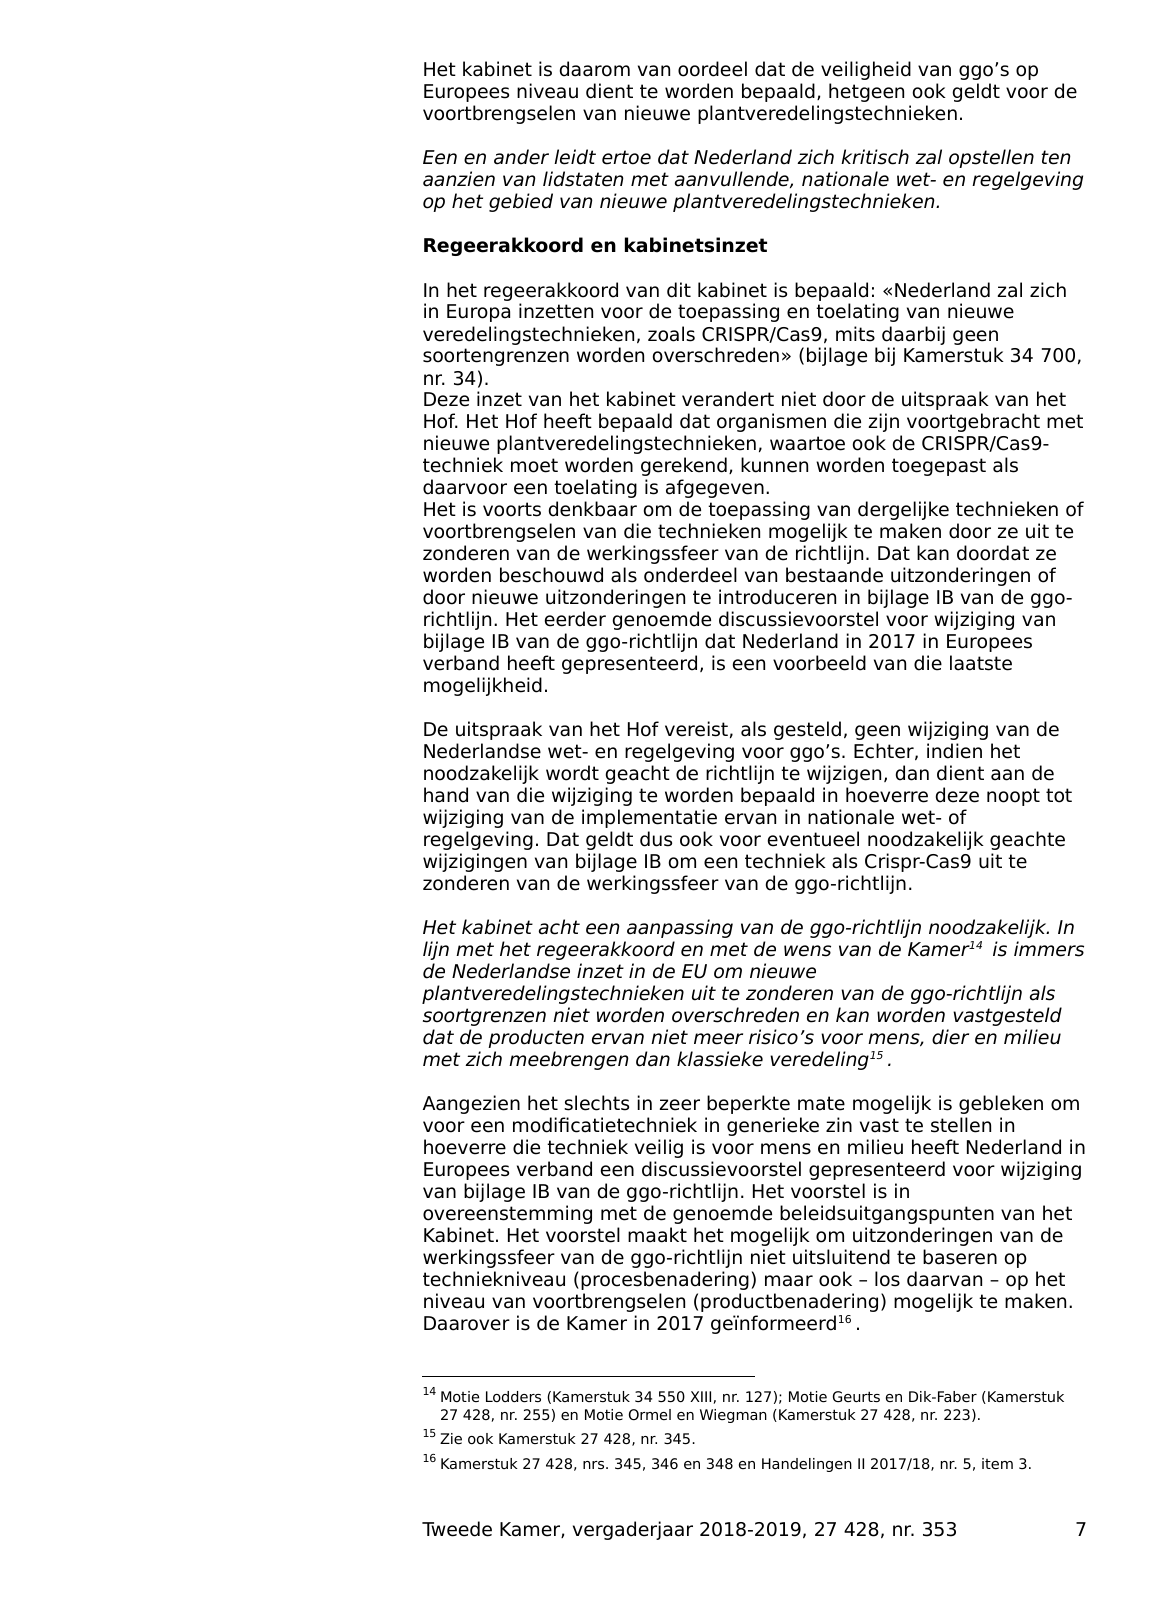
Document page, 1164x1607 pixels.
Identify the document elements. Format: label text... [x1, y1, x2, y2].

text In het regeerakkoord van dit kabinet is bepaald: «Nederland zal zich in Europa inzetten voor de toepassing en toelating van nieuwe veredelingstechnieken, zoals CRISPR/Cas9, mits daarbij geen soortengrenzen worden overschreden» (bijlage bij Kamerstuk 34 700, nr. 34). [422, 279, 1087, 389]
subtitle Regeerakkoord en kabinetsinzet [422, 235, 1087, 257]
text Het is voorts denkbaar om de toepassing van dergelijke technieken of voortbrengselen van die technieken mogelijk te maken door ze uit te zonderen van de werkingssfeer van de richtlijn. Dat kan doordat ze worden beschouwd als onderdeel van bestaande uitzonderingen of door nieuwe uitzonderingen te introduceren in bijlage IB van de ggo-richtlijn. Het eerder genoemde discussievoorstel voor wijziging van bijlage IB van de ggo-richtlijn dat Nederland in 2017 in Europees verband heeft gepresenteerd, is een voorbeeld van die laatste mogelijkheid. [422, 499, 1087, 697]
text Een en ander leidt ertoe dat Nederland zich kritisch zal opstellen ten aanzien van lidstaten met aanvullende, nationale wet- en regelgeving op het gebied van nieuwe plantveredelingstechnieken. [422, 147, 1087, 213]
text De uitspraak van het Hof vereist, als gesteld, geen wijziging van de Nederlandse wet- en regelgeving voor ggo’s. Echter, indien het noodzakelijk wordt geacht de richtlijn te wijzigen, dan dient aan de hand van die wijziging te worden bepaald in hoeverre deze noopt tot wijziging van de implementatie ervan in nationale wet- of regelgeving. Dat geldt dus ook voor eventueel noodzakelijk geachte wijzigingen van bijlage IB om een techniek als Crispr-Cas9 uit te zonderen van de werkingssfeer van de ggo-richtlijn. [422, 719, 1087, 895]
text Deze inzet van het kabinet verandert niet door de uitspraak van het Hof. Het Hof heeft bepaald dat organismen die zijn voortgebracht met nieuwe plantveredelingstechnieken, waartoe ook de CRISPR/Cas9-techniek moet worden gerekend, kunnen worden toegepast als daarvoor een toelating is afgegeven. [422, 389, 1087, 499]
text Aangezien het slechts in zeer beperkte mate mogelijk is gebleken om voor een modificatietechniek in generieke zin vast te stellen in hoeverre die techniek veilig is voor mens en milieu heeft Nederland in Europees verband een discussievoorstel gepresenteerd voor wijziging van bijlage IB van de ggo-richtlijn. Het voorstel is in overeenstemming met de genoemde beleidsuitgangspunten van het Kabinet. Het voorstel maakt het mogelijk om uitzonderingen van de werkingssfeer van de ggo-richtlijn niet uitsluitend te baseren op techniekniveau (procesbenadering) maar ook – los daarvan – op het niveau van voortbrengselen (productbenadering) mogelijk te maken. Daarover is de Kamer in 2017 geïnformeerd. [422, 1093, 1087, 1335]
text Kamerstuk 27 428, nrs. 345, 346 en 348 en Handelingen II 2017/18, nr. 5, item 3. [422, 1452, 1087, 1474]
text Het kabinet is daarom van oordeel dat de veiligheid van ggo’s op Europees niveau dient te worden bepaald, hetgeen ook geldt voor de voortbrengselen van nieuwe plantveredelingstechnieken. [422, 59, 1087, 125]
text Zie ook Kamerstuk 27 428, nr. 345. [422, 1427, 1087, 1449]
text Het kabinet acht een aanpassing van de ggo-richtlijn noodzakelijk. In lijn met het regeerakkoord en met de wens van de Kamer is immers de Nederlandse inzet in de EU om nieuwe plantveredelingstechnieken uit te zonderen van de ggo-richtlijn als soortgrenzen niet worden overschreden en kan worden vastgesteld dat de producten ervan niet meer risico’s voor mens, dier en milieu met zich meebrengen dan klassieke veredeling. [422, 917, 1087, 1071]
text Motie Lodders (Kamerstuk 34 550 XIII, nr. 127); Motie Geurts en Dik-Faber (Kamerstuk 27 428, nr. 255) en Motie Ormel en Wiegman (Kamerstuk 27 428, nr. 223). [422, 1385, 1087, 1424]
